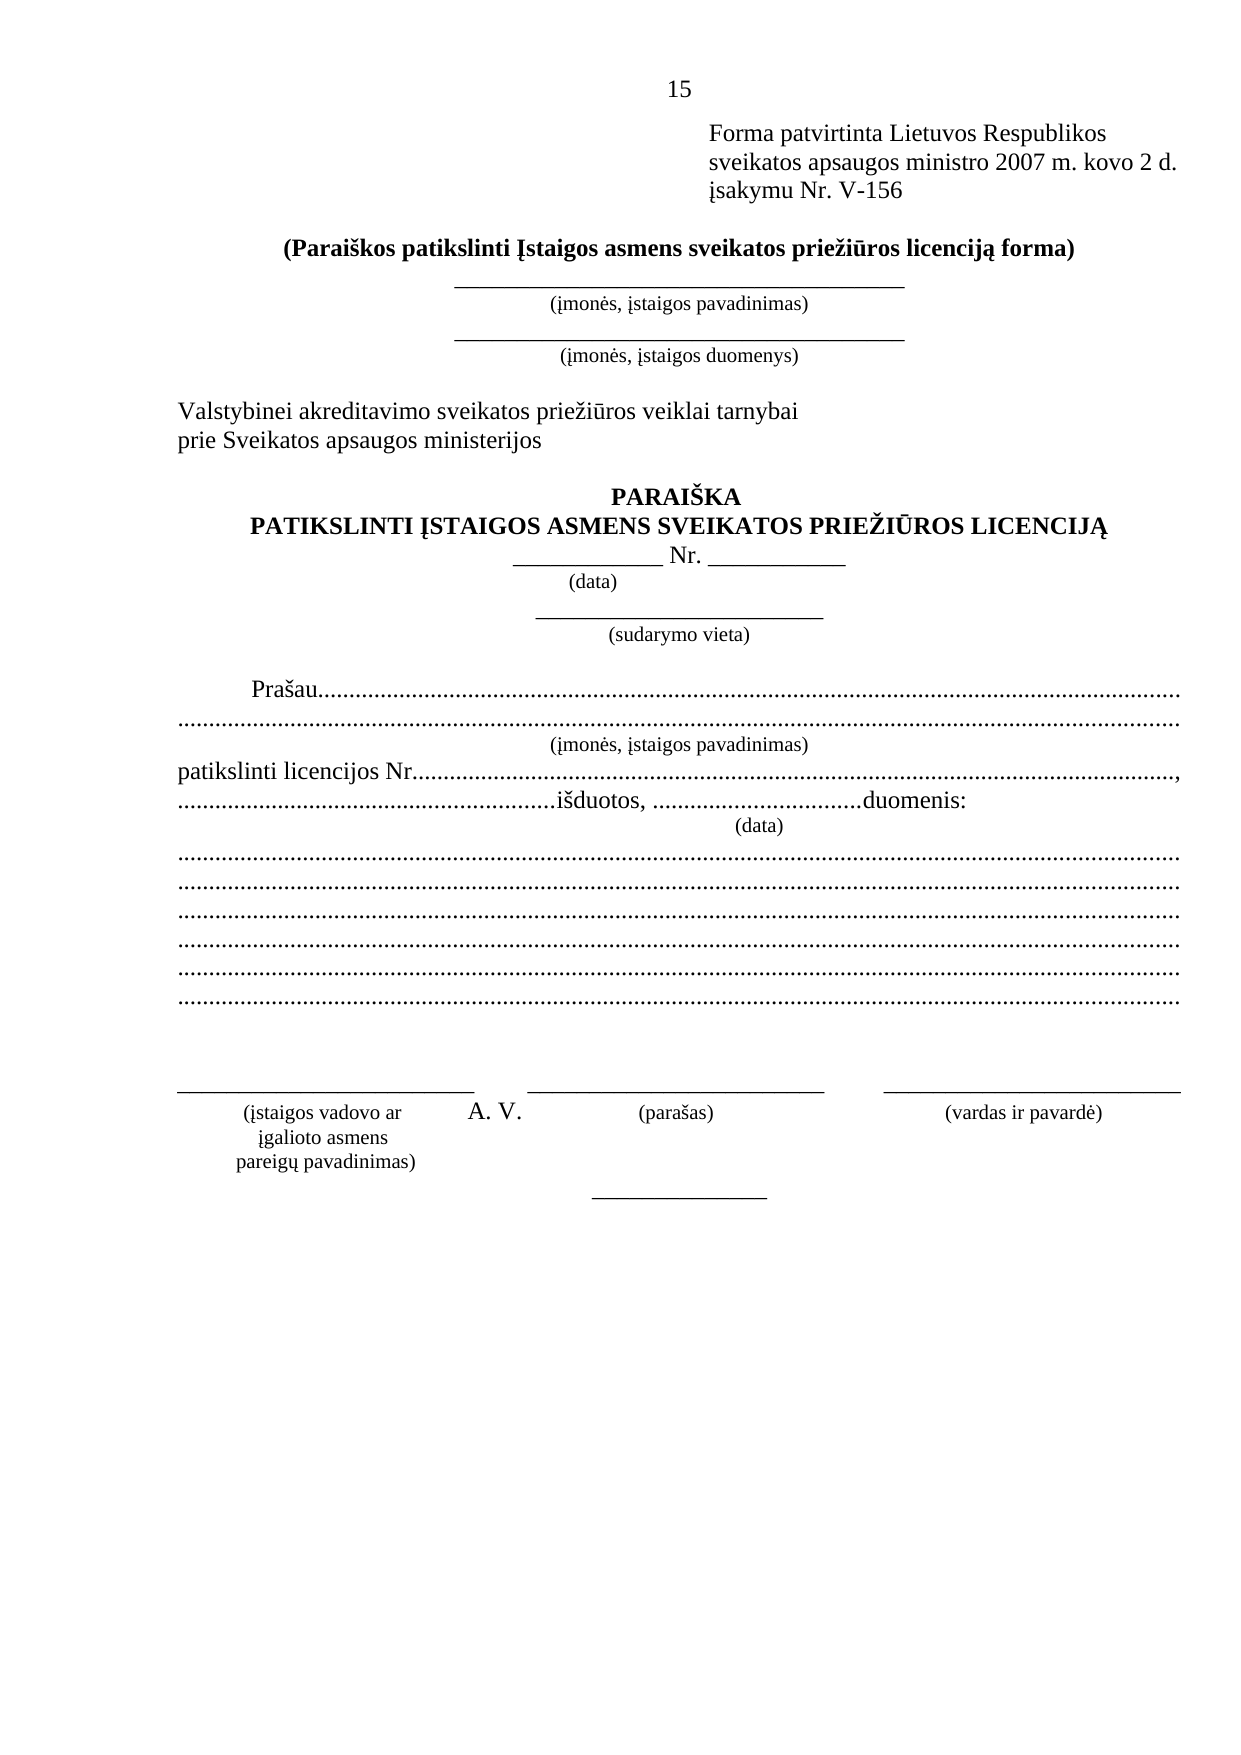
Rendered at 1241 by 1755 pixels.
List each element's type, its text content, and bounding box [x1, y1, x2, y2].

text (Paraiškos patikslinti Įstaigos asmens sveikatos priežiūros licenciją forma) [177, 233, 1181, 262]
text Prašau [177, 674, 1181, 703]
text (sudarymo vieta) [177, 622, 1181, 646]
text išduotos, duomenis: [177, 785, 1181, 813]
text . [177, 866, 1181, 895]
text ______________ [177, 1173, 1181, 1202]
text . [177, 981, 1181, 1010]
text įsakymu Nr. V-156 [177, 176, 1181, 204]
text . [177, 703, 1181, 732]
text . [177, 895, 1181, 924]
text ____________________________________ [177, 315, 1181, 343]
text _______________________ [177, 593, 1181, 622]
text sveikatos apsaugos ministro 2007 m. kovo 2 d. [177, 147, 1181, 176]
text (data) [177, 813, 1181, 837]
text PATIKSLINTI ĮSTAIGOS ASMENS SVEIKATOS PRIEŽIŪROS LICENCIJĄ [177, 511, 1181, 540]
text Valstybinei akreditavimo sveikatos priežiūros veiklai tarnybai [177, 396, 1181, 425]
text Forma patvirtinta Lietuvos Respublikos [709, 118, 1181, 147]
text . [177, 837, 1181, 866]
text patikslinti licencijos Nr. , [177, 756, 1181, 785]
text ____________ Nr. ___________ [177, 540, 1181, 569]
text . [177, 952, 1181, 981]
text PARAIŠKA [177, 482, 1181, 511]
text įgalioto asmens [177, 1125, 1181, 1149]
text prie Sveikatos apsaugos ministerijos [177, 425, 1181, 454]
text (data) [177, 569, 1181, 593]
text (įstaigos vadovo ar A. V. (parašas) (vardas ir pavardė) [177, 1096, 1181, 1125]
text . [177, 924, 1181, 952]
text (įmonės, įstaigos duomenys) [177, 343, 1181, 367]
text pareigų pavadinimas) [177, 1149, 1181, 1173]
text (įmonės, įstaigos pavadinimas) [177, 732, 1181, 756]
text (įmonės, įstaigos pavadinimas) [177, 291, 1181, 315]
text ____________________________________ [177, 262, 1181, 291]
